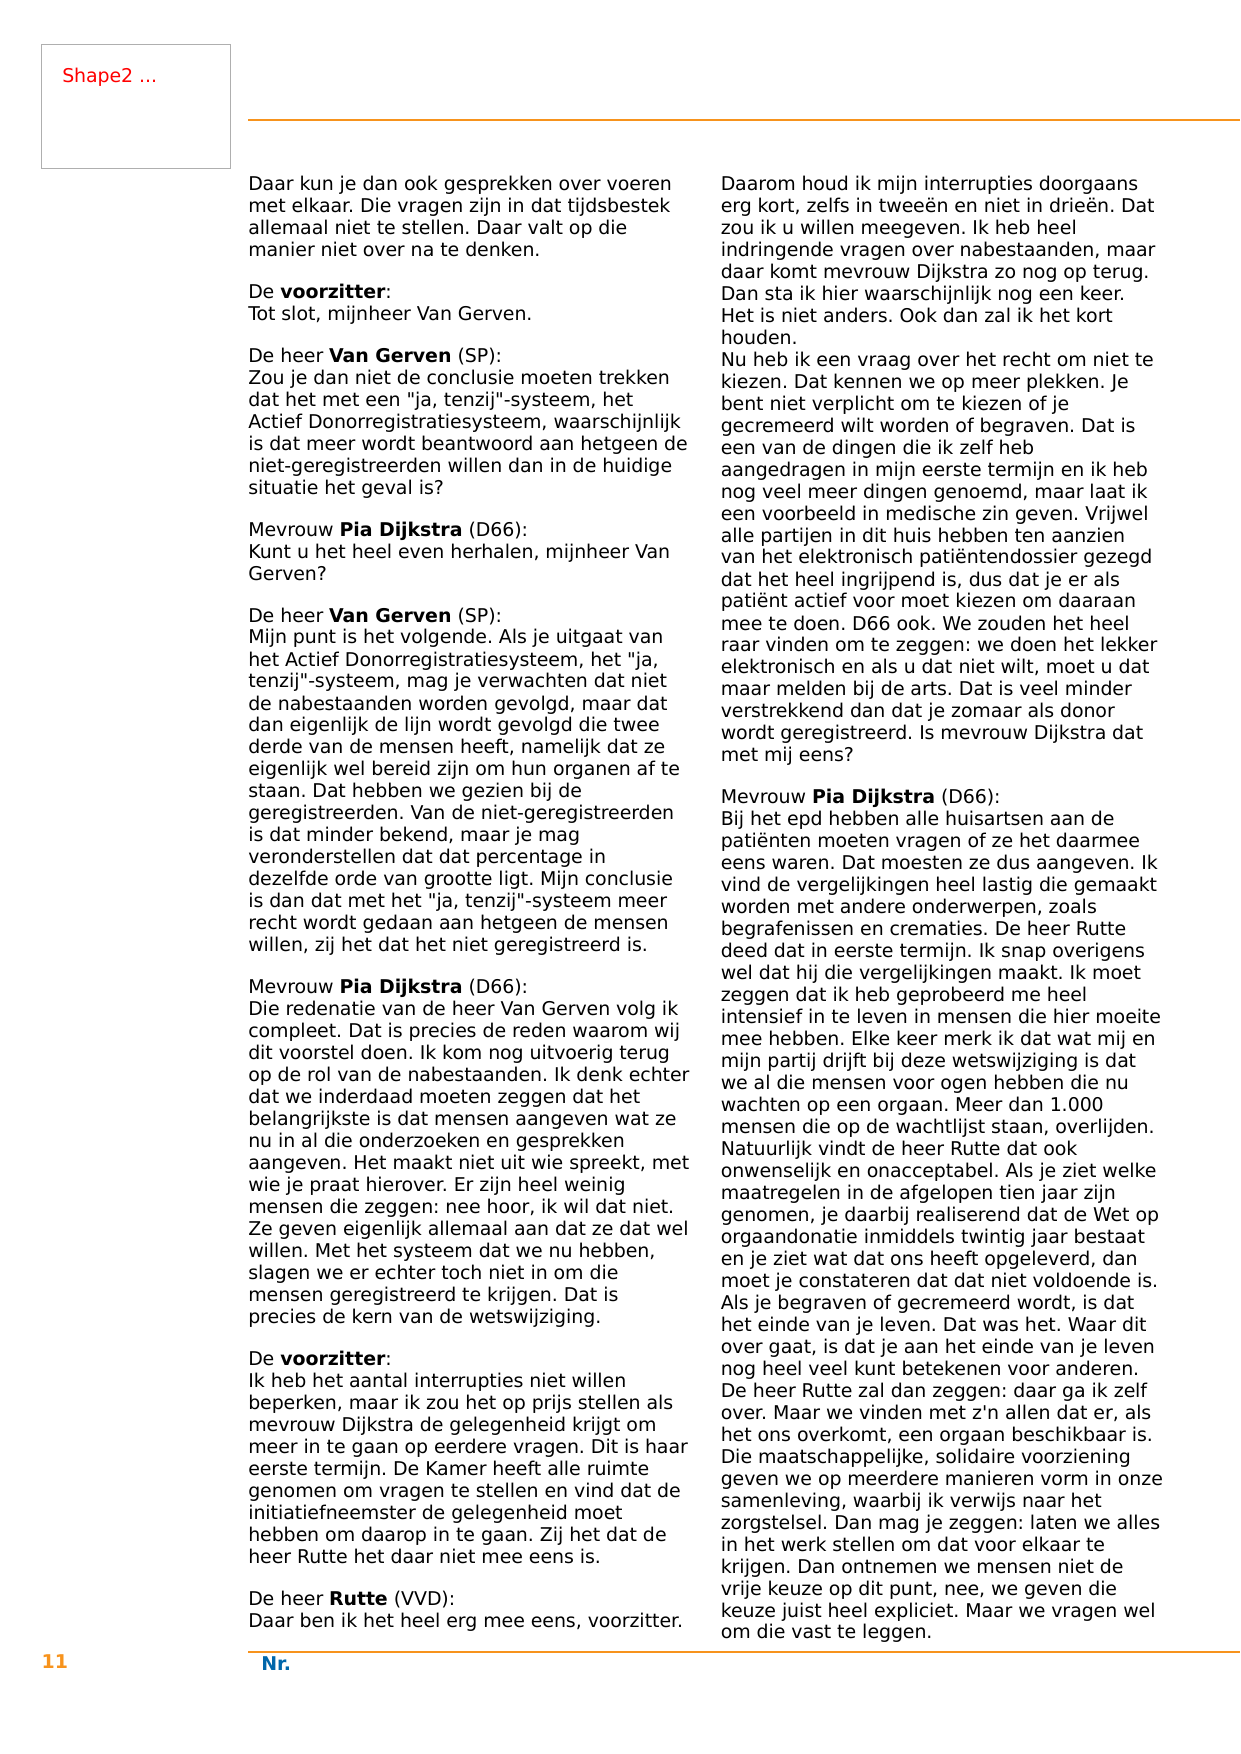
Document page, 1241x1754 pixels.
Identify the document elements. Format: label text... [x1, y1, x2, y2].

text Daar ben ik het heel erg mee eens, voorzitter. [248, 1609, 691, 1632]
text Nu heb ik een vraag over het recht om niet te kiezen. Dat kennen we op meer plekken. Je bent niet verplicht om te kiezen of je gecremeerd wilt worden of begraven. Dat is een van de dingen die ik zelf heb aangedragen in mijn eerste termijn en ik heb nog veel meer dingen genoemd, maar laat ik een voorbeeld in medische zin geven. Vrijwel alle partijen in dit huis hebben ten aanzien van het elektronisch patiëntendossier gezegd dat het heel ingrijpend is, dus dat je er als patiënt actief voor moet kiezen om daaraan mee te doen. D66 ook. We zouden het heel raar vinden om te zeggen: we doen het lekker elektronisch en als u dat niet wilt, moet u dat maar melden bij de arts. Dat is veel minder verstrekkend dan dat je zomaar als donor wordt geregistreerd. Is mevrouw Dijkstra dat met mij eens? [721, 349, 1163, 766]
text Mevrouw Pia Dijkstra (D66): [721, 786, 1163, 808]
text Ik heb het aantal interrupties niet willen beperken, maar ik zou het op prijs stellen als mevrouw Dijkstra de gelegenheid krijgt om meer in te gaan op eerdere vragen. Dit is haar eerste termijn. De Kamer heeft alle ruimte genomen om vragen te stellen en vind dat de initiatiefneemster de gelegenheid moet hebben om daarop in te gaan. Zij het dat de heer Rutte het daar niet mee eens is. [248, 1370, 691, 1568]
text Daarom houd ik mijn interrupties doorgaans erg kort, zelfs in tweeën en niet in drieën. Dat zou ik u willen meegeven. Ik heb heel indringende vragen over nabestaanden, maar daar komt mevrouw Dijkstra zo nog op terug. Dan sta ik hier waarschijnlijk nog een keer. Het is niet anders. Ook dan zal ik het kort houden. [721, 173, 1163, 349]
text De heer Rutte (VVD): [248, 1588, 691, 1609]
text Mijn punt is het volgende. Als je uitgaat van het Actief Donorregistratiesysteem, het "ja, tenzij"-systeem, mag je verwachten dat niet de nabestaanden worden gevolgd, maar dat dan eigenlijk de lijn wordt gevolgd die twee derde van de mensen heeft, namelijk dat ze eigenlijk wel bereid zijn om hun organen af te staan. Dat hebben we gezien bij de geregistreerden. Van de niet-geregistreerden is dat minder bekend, maar je mag veronderstellen dat dat percentage in dezelfde orde van grootte ligt. Mijn conclusie is dan dat met het "ja, tenzij"-systeem meer recht wordt gedaan aan hetgeen de mensen willen, zij het dat het niet geregistreerd is. [248, 626, 691, 956]
text De voorzitter: [248, 281, 691, 303]
text De heer Van Gerven (SP): [248, 604, 691, 626]
text Mevrouw Pia Dijkstra (D66): [248, 518, 691, 541]
text Zou je dan niet de conclusie moeten trekken dat het met een "ja, tenzij"-systeem, het Actief Donorregistratiesysteem, waarschijnlijk is dat meer wordt beantwoord aan hetgeen de niet-geregistreerden willen dan in de huidige situatie het geval is? [248, 367, 691, 498]
text Mevrouw Pia Dijkstra (D66): [248, 976, 691, 998]
text De voorzitter: [248, 1348, 691, 1370]
text Bij het epd hebben alle huisartsen aan de patiënten moeten vragen of ze het daarmee eens waren. Dat moesten ze dus aangeven. Ik vind de vergelijkingen heel lastig die gemaakt worden met andere onderwerpen, zoals begrafenissen en crematies. De heer Rutte deed dat in eerste termijn. Ik snap overigens wel dat hij die vergelijkingen maakt. Ik moet zeggen dat ik heb geprobeerd me heel intensief in te leven in mensen die hier moeite mee hebben. Elke keer merk ik dat wat mij en mijn partij drijft bij deze wetswijziging is dat we al die mensen voor ogen hebben die nu wachten op een orgaan. Meer dan 1.000 mensen die op de wachtlijst staan, overlijden. Natuurlijk vindt de heer Rutte dat ook onwenselijk en onacceptabel. Als je ziet welke maatregelen in de afgelopen tien jaar zijn genomen, je daarbij realiserend dat de Wet op orgaandonatie inmiddels twintig jaar bestaat en je ziet wat dat ons heeft opgeleverd, dan moet je constateren dat dat niet voldoende is. Als je begraven of gecremeerd wordt, is dat het einde van je leven. Dat was het. Waar dit over gaat, is dat je aan het einde van je leven nog heel veel kunt betekenen voor anderen. De heer Rutte zal dan zeggen: daar ga ik zelf over. Maar we vinden met z'n allen dat er, als het ons overkomt, een orgaan beschikbaar is. Die maatschappelijke, solidaire voorziening geven we op meerdere manieren vorm in onze samenleving, waarbij ik verwijs naar het zorgstelsel. Dan mag je zeggen: laten we alles in het werk stellen om dat voor elkaar te krijgen. Dan ontnemen we mensen niet de vrije keuze op dit punt, nee, we geven die keuze juist heel expliciet. Maar we vragen wel om die vast te leggen. [721, 808, 1163, 1643]
text Die redenatie van de heer Van Gerven volg ik compleet. Dat is precies de reden waarom wij dit voorstel doen. Ik kom nog uitvoerig terug op de rol van de nabestaanden. Ik denk echter dat we inderdaad moeten zeggen dat het belangrijkste is dat mensen aangeven wat ze nu in al die onderzoeken en gesprekken aangeven. Het maakt niet uit wie spreekt, met wie je praat hierover. Er zijn heel weinig mensen die zeggen: nee hoor, ik wil dat niet. Ze geven eigenlijk allemaal aan dat ze dat wel willen. Met het systeem dat we nu hebben, slagen we er echter toch niet in om die mensen geregistreerd te krijgen. Dat is precies de kern van de wetswijziging. [248, 998, 691, 1328]
text Daar kun je dan ook gesprekken over voeren met elkaar. Die vragen zijn in dat tijdsbestek allemaal niet te stellen. Daar valt op die manier niet over na te denken. [248, 173, 691, 261]
text Kunt u het heel even herhalen, mijnheer Van Gerven? [248, 541, 691, 584]
text Tot slot, mijnheer Van Gerven. [248, 303, 691, 325]
text De heer Van Gerven (SP): [248, 345, 691, 367]
